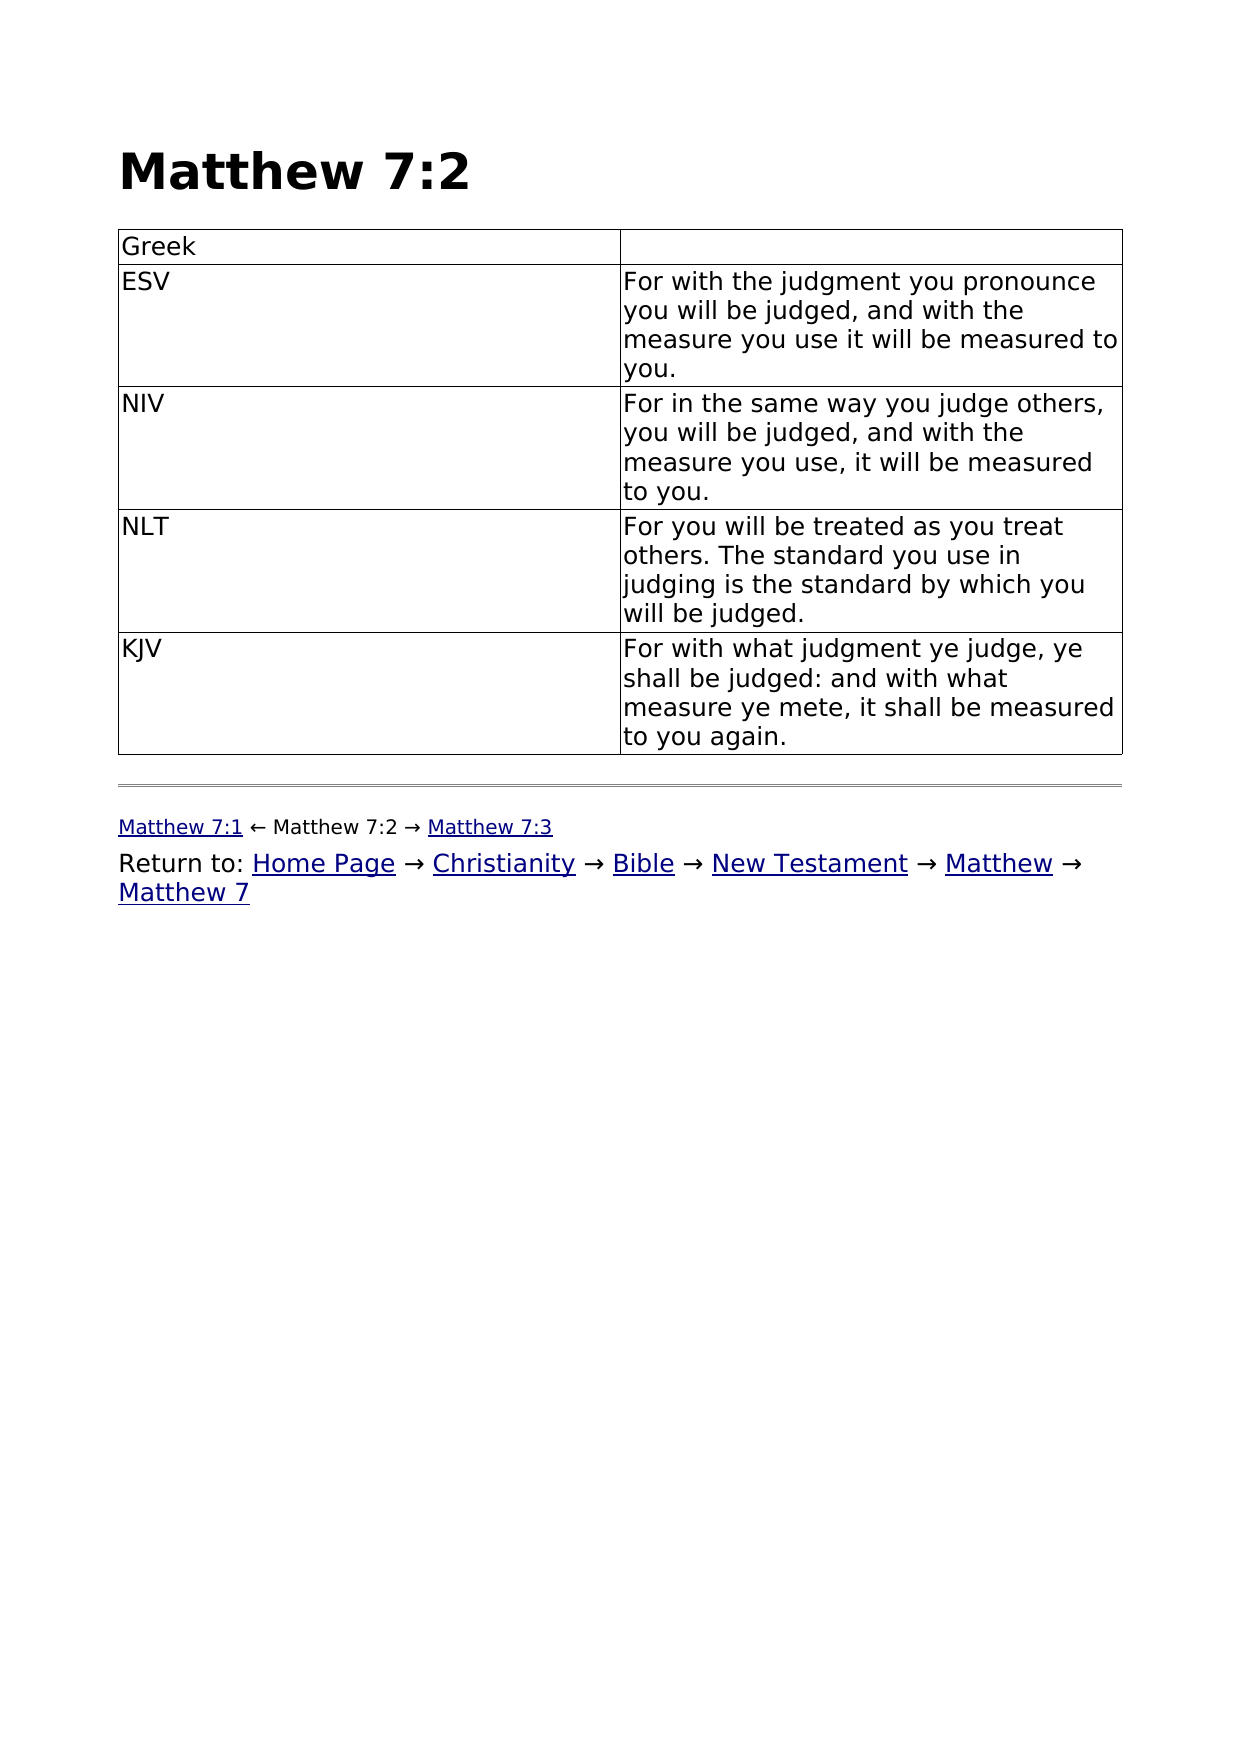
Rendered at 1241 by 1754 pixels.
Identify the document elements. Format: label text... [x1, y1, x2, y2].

table_cell For with the judgment you pronounce you will be judged, and with the measure you use it will be measured to you. [621, 265, 1122, 386]
table_cell NIV [119, 387, 620, 509]
table_cell ESV [119, 265, 620, 386]
table_cell KJV [119, 633, 620, 754]
table_cell For you will be treated as you treat others. The standard you use in judging is the standard by which you will be judged. [621, 510, 1122, 632]
table_cell NLT [119, 510, 620, 632]
text Return to: Home Page → Christianity → Bible → New Testament → Matthew → Matthew 7 [118, 849, 1122, 908]
text Matthew 7:1 ← Matthew 7:2 → Matthew 7:3 [118, 815, 1122, 849]
subtitle Matthew 7:2 [118, 143, 1122, 201]
table_cell For in the same way you judge others, you will be judged, and with the measure you use, it will be measured to you. [621, 387, 1122, 509]
table_cell For with what judgment ye judge, ye shall be judged: and with what measure ye mete, it shall be measured to you again. [621, 633, 1122, 754]
table_header [621, 230, 1122, 264]
table_header Greek [119, 230, 620, 264]
